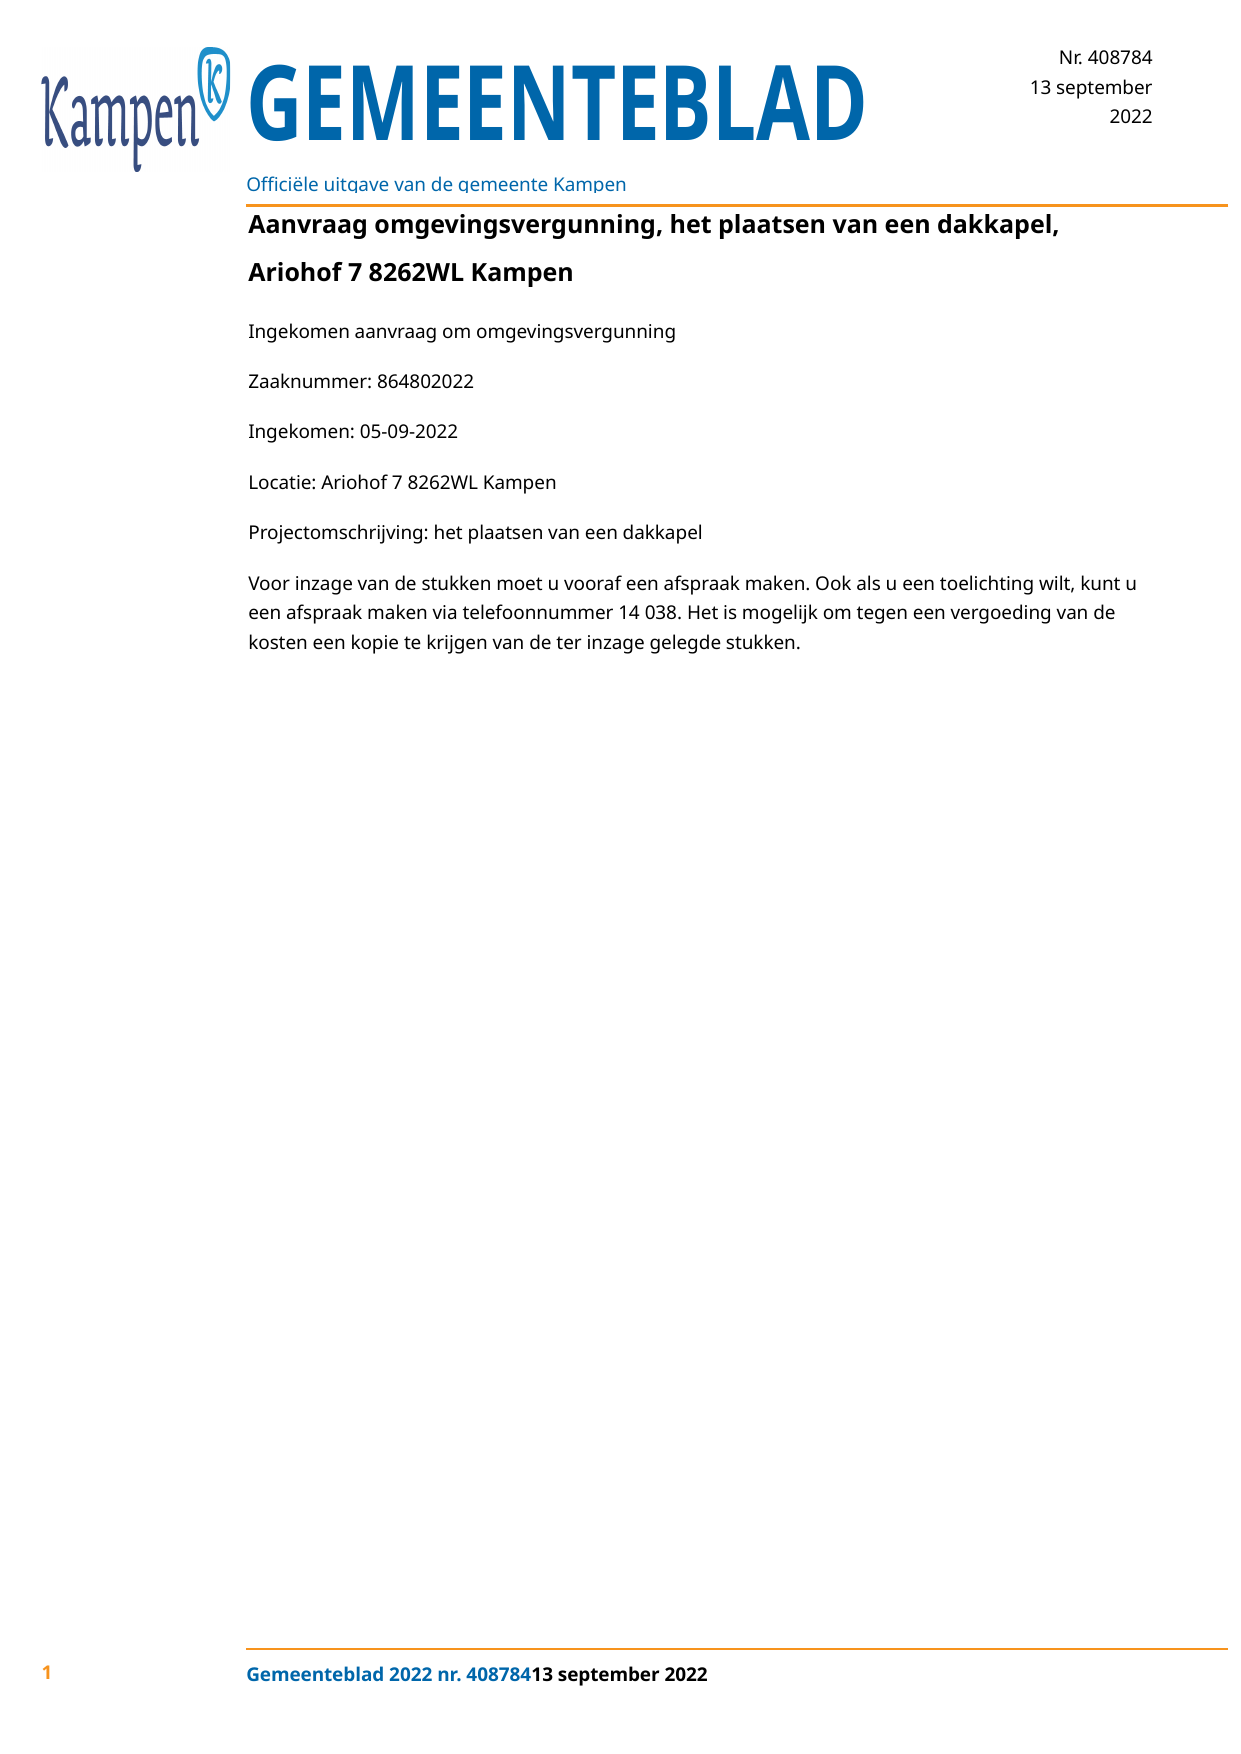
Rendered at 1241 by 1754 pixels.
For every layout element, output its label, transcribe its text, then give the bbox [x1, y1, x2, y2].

text Voor inzage van de stukken moet u vooraf een afspraak maken. Ook als u een toelichting wilt, kunt u een afspraak maken via telefoonnummer 14 038. Het is mogelijk om tegen een vergoeding van de kosten een kopie te krijgen van de ter inzage gelegde stukken. [248, 570, 1152, 655]
text Ingekomen: 05-09-2022 [248, 419, 1152, 444]
text Projectomschrijving: het plaatsen van een dakkapel [248, 519, 1152, 545]
text Locatie: Ariohof 7 8262WL Kampen [248, 469, 1152, 495]
picture [41, 47, 231, 172]
text Zaaknummer: 864802022 [248, 368, 1152, 394]
text Ingekomen aanvraag om omgevingsvergunning [248, 318, 1152, 344]
text Aanvraag omgevingsvergunning, het plaatsen van een dakkapel, Ariohof 7 8262WL Kampen [248, 207, 1152, 288]
